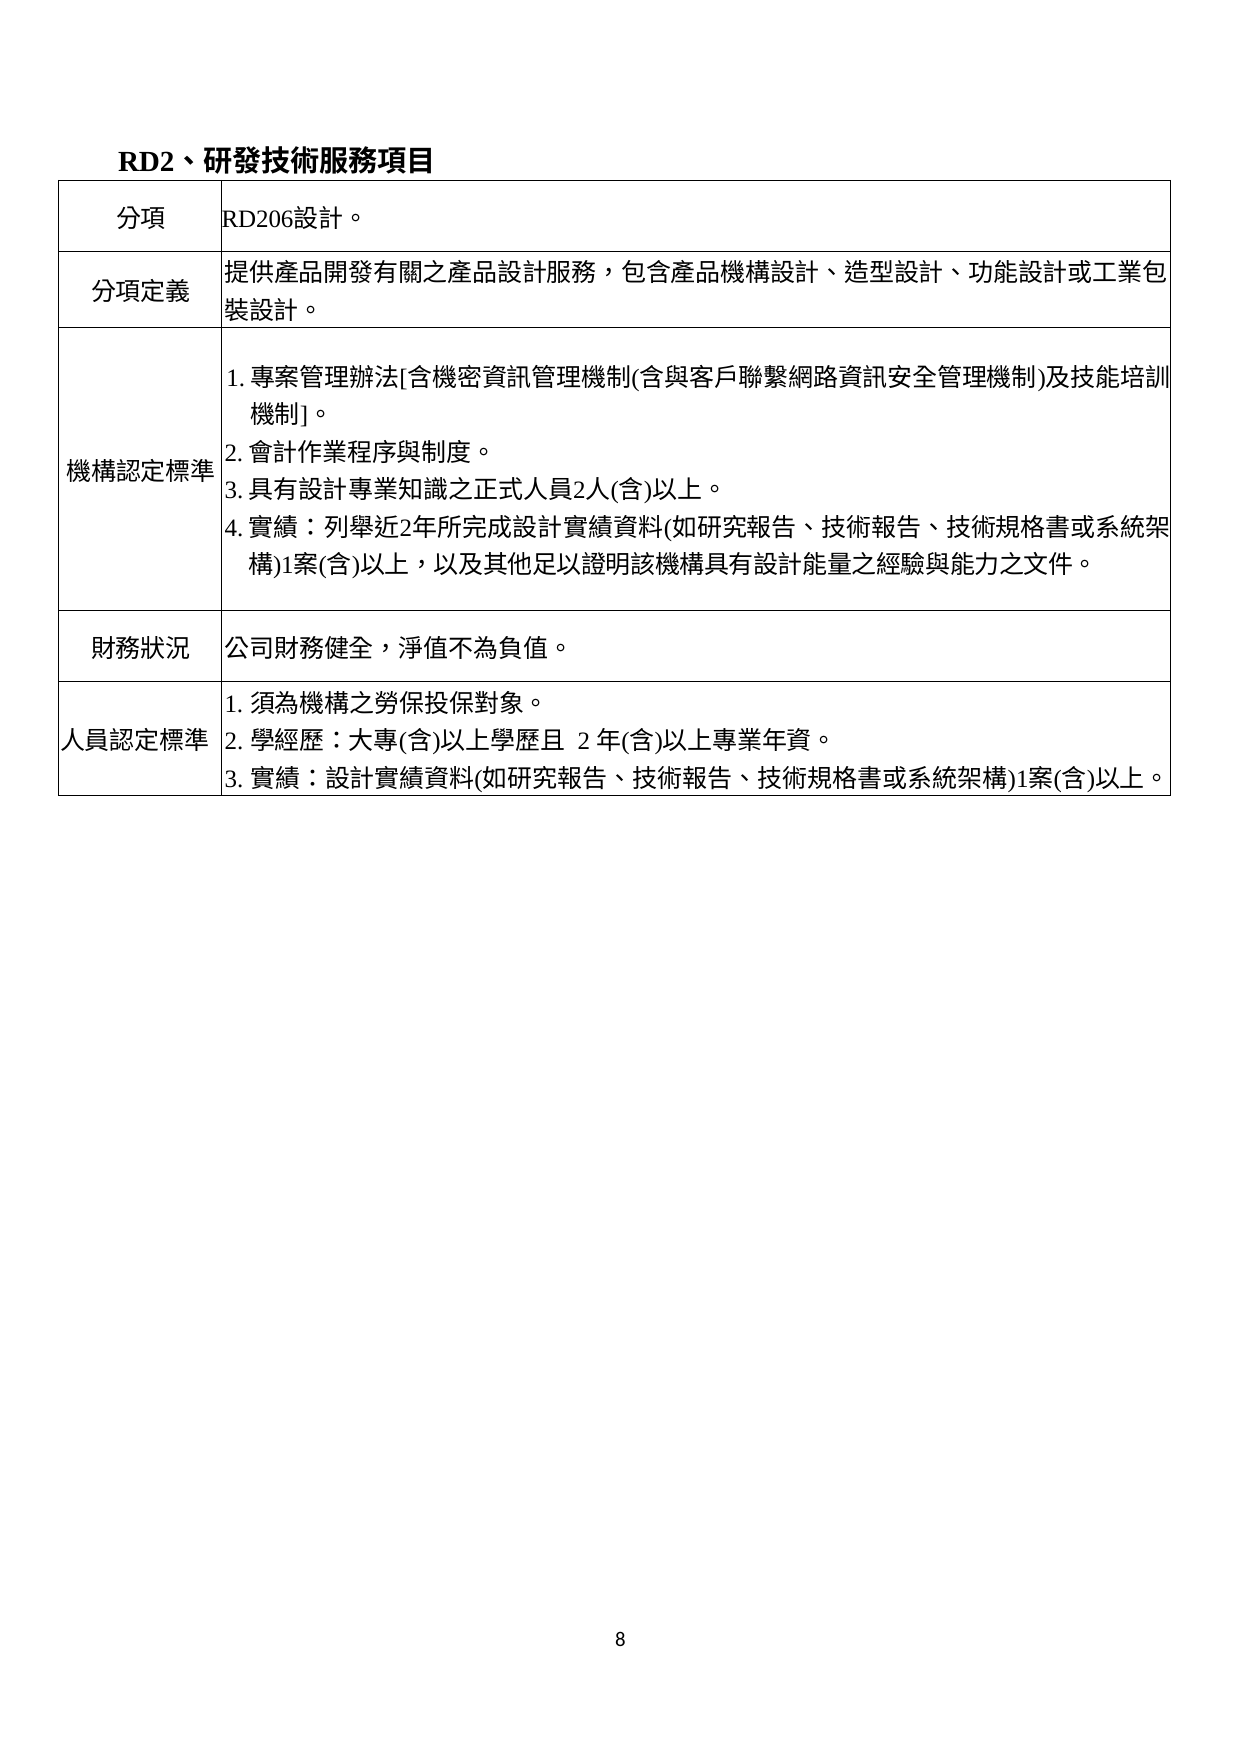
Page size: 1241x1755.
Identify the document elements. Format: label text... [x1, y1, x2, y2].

table_cell 專案管理辦法[含機密資訊管理機制(含與客戶聯繫網路資訊安全管理機制)及技能培訓機制]。 會計作業程序與制度。 具有設計專業知識之正式人員2人(含)以上。 實績：列舉近2年所完成設計實績資料(如研究報告、技術報告、技術規格書或系統架構)1案(含)以上，以及其他足以證明該機構具有設計能量之經驗與能力之文件。 [222, 328, 1170, 610]
table_cell 提供產品開發有關之產品設計服務，包含產品機構設計、造型設計、功能設計或工業包裝設計。 [222, 252, 1170, 327]
table_header RD206設計。 [222, 181, 1170, 251]
table_cell 須為機構之勞保投保對象。 學經歷：大專(含)以上學歷且 2 年(含)以上專業年資。 實績：設計實績資料(如研究報告、技術報告、技術規格書或系統架構)1案(含)以上。 [222, 682, 1170, 794]
text RD2、研發技術服務項目 [28, 137, 551, 180]
table_header 分項 [59, 181, 221, 251]
table_cell 人員認定標準 [59, 682, 221, 794]
table_cell 分項定義 [59, 252, 221, 327]
table_cell 機構認定標準 [59, 328, 221, 610]
table_cell 公司財務健全，淨值不為負值。 [222, 611, 1170, 681]
table_cell 財務狀況 [59, 611, 221, 681]
